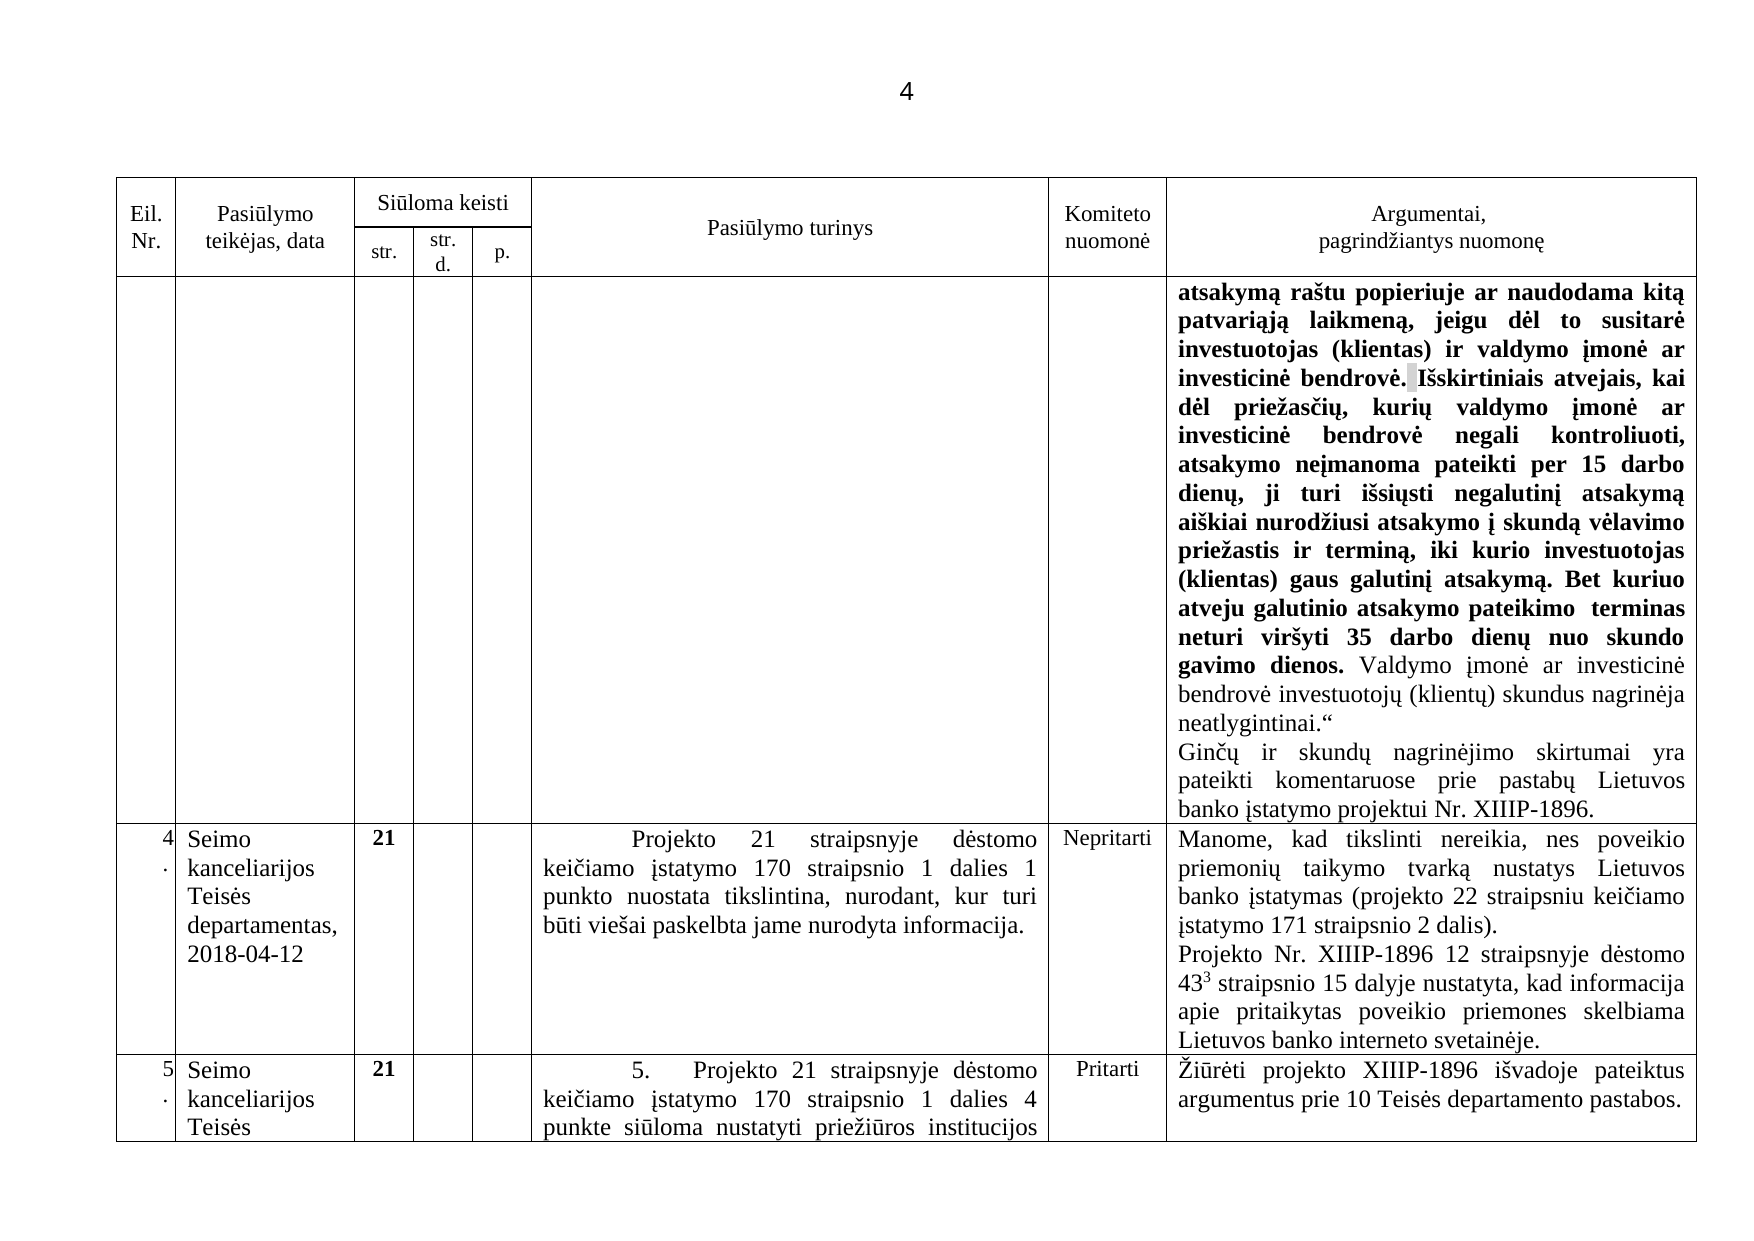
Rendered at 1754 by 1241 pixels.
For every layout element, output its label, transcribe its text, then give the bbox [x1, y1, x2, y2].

table_header Argumentai, pagrindžiantys nuomonę [1167, 178, 1696, 276]
table_header Pasiūlymo turinys [532, 178, 1048, 276]
table_cell Pritarti [1049, 1055, 1166, 1141]
table_cell [355, 277, 413, 823]
table_cell [532, 277, 1048, 823]
table_cell atsakymą raštu popieriuje ar naudodama kitą patvariąją laikmeną, jeigu dėl to susitarė investuotojas (klientas) ir valdymo įmonė ar investicinė bendrovė. Išskirtiniais atvejais, kai dėl priežasčių, kurių valdymo įmonė ar investicinė bendrovė negali kontroliuoti, atsakymo neįmanoma pateikti per 15 darbo dienų, ji turi išsiųsti negalutinį atsakymą aiškiai nurodžiusi atsakymo į skundą vėlavimo priežastis ir terminą, iki kurio investuotojas (klientas) gaus galutinį atsakymą. Bet kuriuo atveju galutinio atsakymo pateikimo terminas neturi viršyti 35 darbo dienų nuo skundo gavimo dienos. Valdymo įmonė ar investicinė bendrovė investuotojų (klientų) skundus nagrinėja neatlygintinai.“ Ginčų ir skundų nagrinėjimo skirtumai yra pateikti komentaruose prie pastabų Lietuvos banko įstatymo projektui Nr. XIIIP-1896. [1167, 277, 1696, 823]
table_cell [117, 1055, 175, 1141]
table_cell [117, 277, 175, 823]
table_cell 21 [355, 824, 413, 1054]
table_header Komiteto nuomonė [1049, 178, 1166, 276]
table_cell str. d. [414, 228, 472, 276]
table_cell Žiūrėti projekto XIIIP-1896 išvadoje pateiktus argumentus prie 10 Teisės departamento pastabos. [1167, 1055, 1696, 1141]
table_cell Seimo kanceliarijos Teisės [176, 1055, 354, 1141]
table_header Eil. Nr. [117, 178, 175, 276]
table_cell [473, 824, 531, 1054]
table_cell 21 [355, 1055, 413, 1141]
table_cell Projekto 21 straipsnyje dėstomo keičiamo įstatymo 170 straipsnio 1 dalies 1 punkto nuostata tikslintina, nurodant, kur turi būti viešai paskelbta jame nurodyta informacija. [532, 824, 1048, 1054]
table_cell p. [473, 228, 531, 276]
table_cell Manome, kad tikslinti nereikia, nes poveikio priemonių taikymo tvarką nustatys Lietuvos banko įstatymas (projekto 22 straipsniu keičiamo įstatymo 171 straipsnio 2 dalis). Projekto Nr. XIIIP-1896 12 straipsnyje dėstomo 433 straipsnio 15 dalyje nustatyta, kad informacija apie pritaikytas poveikio priemones skelbiama Lietuvos banko interneto svetainėje. [1167, 824, 1696, 1054]
table_cell [414, 1055, 472, 1141]
table_cell [473, 277, 531, 823]
table_header Siūloma keisti [355, 178, 531, 226]
table_cell 5. Projekto 21 straipsnyje dėstomo keičiamo įstatymo 170 straipsnio 1 dalies 4 punkte siūloma nustatyti priežiūros institucijos [532, 1055, 1048, 1141]
table_cell [176, 277, 354, 823]
table_cell str. [355, 228, 413, 276]
table_cell Nepritarti [1049, 824, 1166, 1054]
table_cell [414, 277, 472, 823]
table_cell Seimo kanceliarijos Teisės departamentas, 2018-04-12 [176, 824, 354, 1054]
table_cell [473, 1055, 531, 1141]
table_cell [1049, 277, 1166, 823]
table_cell [117, 824, 175, 1054]
table_cell [414, 824, 472, 1054]
table_header Pasiūlymo teikėjas, data [176, 178, 354, 276]
